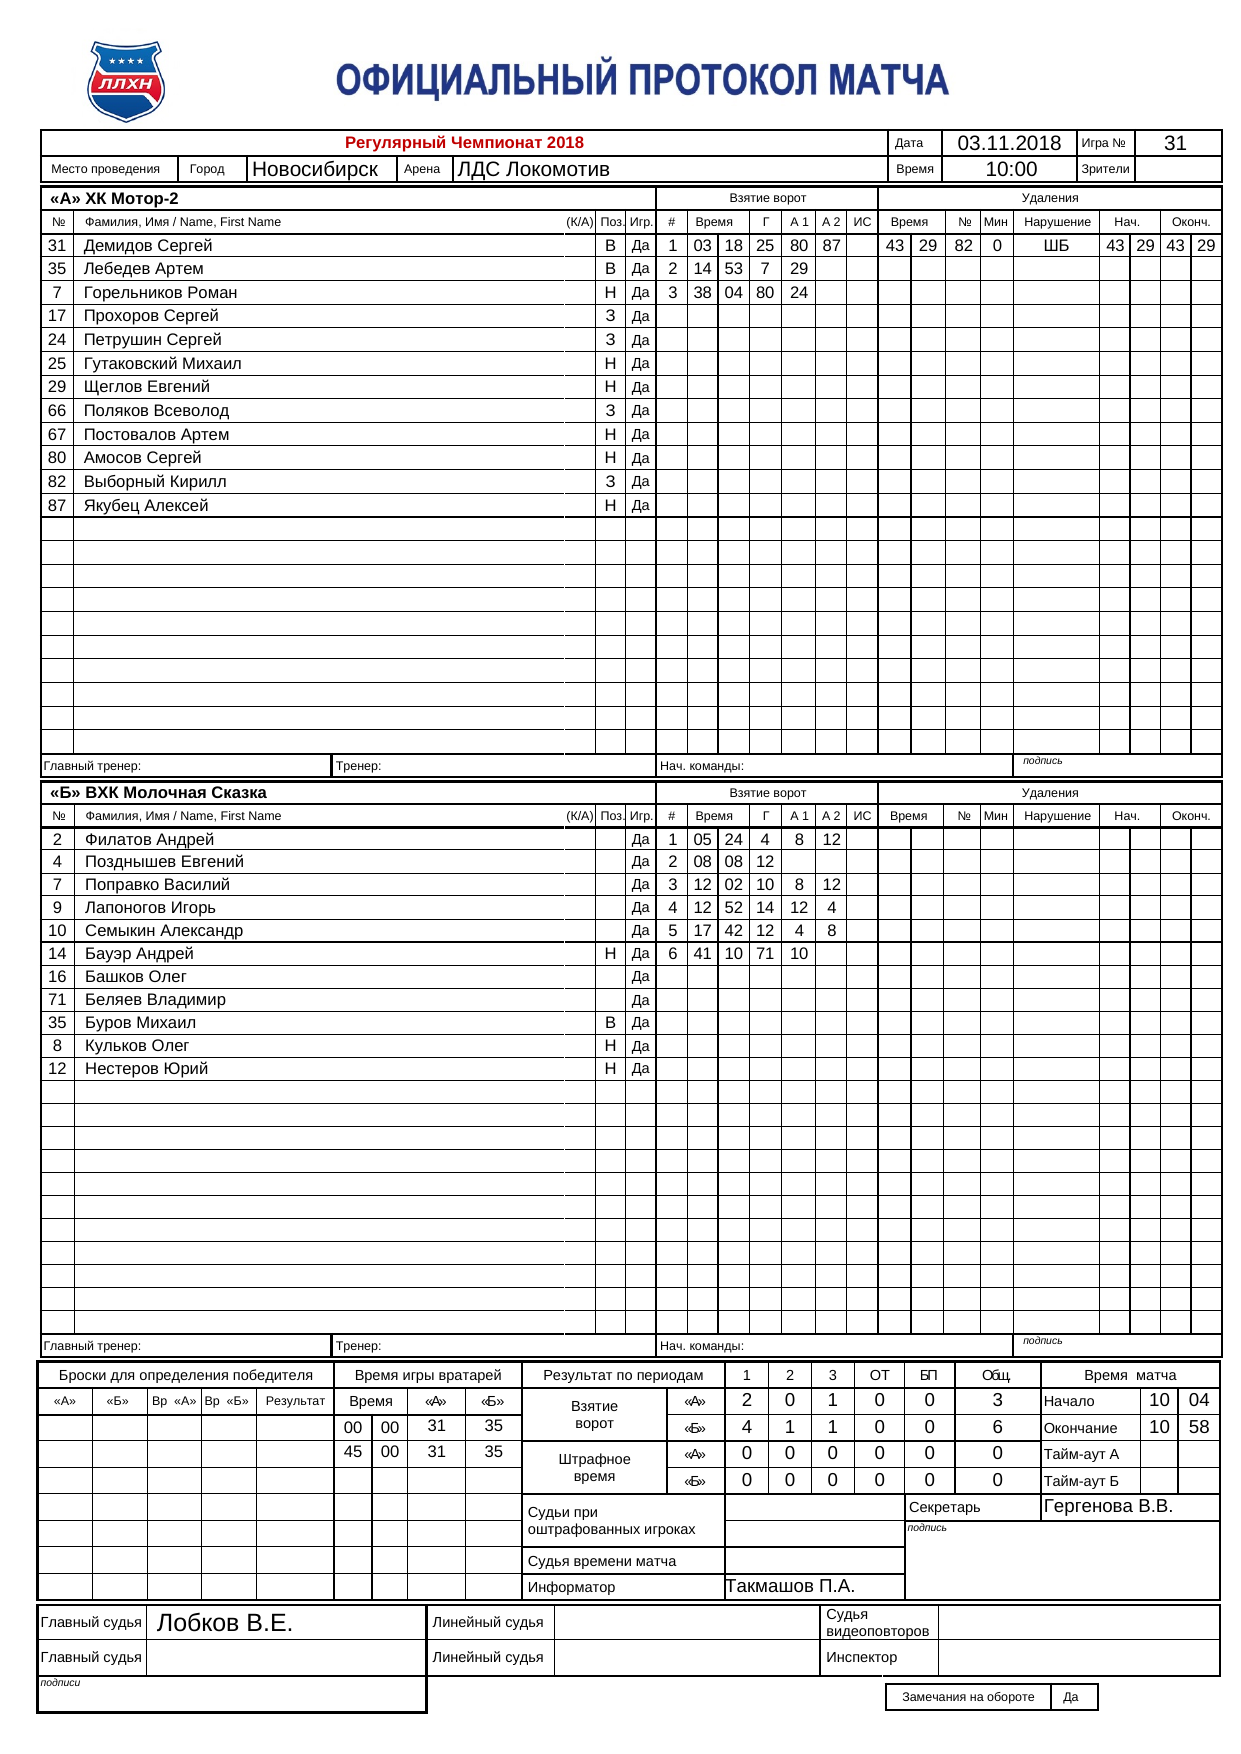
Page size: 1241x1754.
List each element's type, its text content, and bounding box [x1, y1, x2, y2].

table_cell Да [626, 399, 655, 422]
table_cell [946, 636, 980, 658]
table_cell [782, 399, 815, 422]
table_cell [1131, 920, 1160, 941]
table_cell 31 [408, 1441, 465, 1467]
table_cell Судьи при оштрафованных игроках [523, 1495, 724, 1546]
table_cell 43 [1100, 235, 1129, 256]
table_cell [688, 1150, 717, 1172]
table_cell [42, 707, 73, 729]
table_cell [879, 352, 910, 374]
table_cell [1131, 943, 1160, 964]
table_cell [750, 423, 781, 445]
table_cell [1192, 636, 1221, 658]
table_cell [1100, 1173, 1129, 1195]
table_cell [1192, 399, 1221, 422]
table_cell [847, 565, 877, 587]
table_cell Штрафное время [523, 1442, 666, 1493]
table_cell [944, 874, 980, 895]
table_cell [42, 1311, 74, 1333]
table_cell 43 [1161, 235, 1190, 256]
table_cell [1161, 565, 1190, 587]
table_cell [981, 1012, 1013, 1033]
table_cell [148, 1416, 201, 1440]
table_cell [946, 446, 980, 469]
table_cell [750, 636, 781, 658]
table_cell [1161, 612, 1190, 634]
table_cell [596, 1288, 625, 1310]
table_cell [1100, 376, 1129, 398]
table_cell [912, 730, 945, 753]
table_cell (К/А) [565, 805, 595, 826]
table_cell [596, 1081, 625, 1103]
table_cell [1161, 920, 1190, 941]
table_cell 14 [688, 257, 717, 280]
table_cell 4 [726, 1415, 768, 1440]
table_cell [596, 659, 625, 682]
table_cell [1100, 683, 1129, 706]
table_cell 35 [42, 1012, 74, 1033]
table_cell [1161, 730, 1190, 753]
table_cell [1131, 1150, 1160, 1172]
table_cell В [596, 235, 625, 256]
table_cell [1161, 1311, 1190, 1333]
table_cell [596, 730, 625, 753]
table_cell [596, 518, 625, 540]
table_cell Время [879, 805, 943, 826]
table_cell [944, 1150, 980, 1172]
table_cell подпись [1014, 1335, 1221, 1356]
table_cell [1100, 352, 1129, 374]
table_cell [719, 966, 749, 987]
table_cell [1131, 281, 1160, 303]
table_cell 02 [719, 874, 749, 895]
table_cell [816, 1150, 846, 1172]
table_cell 03 [688, 235, 717, 256]
table_cell [981, 659, 1013, 682]
table_cell 12 [750, 920, 781, 941]
table_cell [1131, 328, 1160, 351]
table_cell [946, 683, 980, 706]
table_cell 71 [42, 989, 74, 1011]
table_cell [1131, 850, 1160, 872]
table_cell [1161, 659, 1190, 682]
table_cell Н [596, 376, 625, 398]
table_cell Нач. команды: [657, 755, 1012, 776]
table_cell [847, 1058, 877, 1079]
table_cell 0 [905, 1415, 954, 1440]
table_cell № [946, 211, 980, 233]
table_cell [657, 659, 687, 682]
table_cell [816, 1219, 846, 1241]
table_cell [626, 541, 655, 564]
table_cell [879, 1035, 910, 1057]
table_cell [719, 1081, 749, 1103]
table_cell [1192, 1196, 1221, 1218]
table_cell [981, 494, 1013, 516]
table_cell [816, 1242, 846, 1264]
table_cell 12 [688, 896, 717, 918]
table_cell [816, 541, 846, 564]
table_cell [1192, 1012, 1221, 1033]
table_cell [688, 1219, 717, 1241]
table_cell [719, 1127, 749, 1149]
table_cell [1131, 541, 1160, 564]
table_cell [946, 305, 980, 327]
table_cell [688, 1173, 717, 1195]
table_cell [1014, 281, 1099, 303]
table_cell 0 [769, 1389, 811, 1413]
table_cell [1100, 707, 1129, 729]
table_cell [719, 470, 749, 493]
table_cell [847, 920, 877, 941]
table_cell [912, 446, 945, 469]
table_cell [816, 1265, 846, 1287]
table_cell [847, 305, 877, 327]
table_cell [944, 829, 980, 849]
table_cell [782, 1265, 815, 1287]
table_cell [1131, 1058, 1160, 1079]
table_cell 87 [816, 235, 846, 256]
table_cell 14 [42, 943, 74, 964]
table_cell [42, 588, 73, 611]
table_cell Окончание [1042, 1415, 1140, 1440]
table_cell [75, 1219, 564, 1241]
table_cell Горельников Роман [74, 281, 564, 303]
table_header 2 [769, 1363, 811, 1387]
table_cell [782, 612, 815, 634]
table_cell [1131, 1265, 1160, 1287]
table_cell [1014, 659, 1099, 682]
table_cell [1192, 281, 1221, 303]
table_cell [1131, 730, 1160, 753]
table_cell [816, 328, 846, 351]
table_cell [879, 1196, 910, 1218]
table_cell Время [889, 157, 941, 181]
table_cell [1100, 874, 1129, 895]
table_header 1 [726, 1363, 768, 1387]
table_cell [1014, 730, 1099, 753]
table_cell [565, 541, 595, 564]
table_cell [750, 1288, 781, 1310]
table_header Время матча [1042, 1363, 1219, 1387]
table_cell [912, 1104, 943, 1126]
table_cell [1161, 636, 1190, 658]
table_cell ИС [847, 211, 877, 233]
table_cell [981, 423, 1013, 445]
table_cell [596, 874, 625, 895]
table_cell [847, 1311, 877, 1333]
table_cell 0 [905, 1442, 954, 1467]
table_header Регулярный Чемпионат 2018 [42, 131, 887, 155]
table_cell 8 [782, 829, 815, 849]
table_cell [816, 1012, 846, 1033]
table_cell [42, 659, 73, 682]
table_cell [816, 257, 846, 280]
table_cell [626, 1265, 655, 1287]
table_cell «Б» [668, 1468, 724, 1493]
table_cell [408, 1547, 465, 1573]
table_cell [1100, 1058, 1129, 1079]
table_cell Гергенова В.В. [1042, 1495, 1219, 1520]
table_cell [816, 1058, 846, 1079]
table_cell [1100, 541, 1129, 564]
table_cell [74, 730, 564, 753]
table_cell Результат [257, 1389, 333, 1413]
table_cell [981, 328, 1013, 351]
table_cell Гутаковский Михаил [74, 352, 564, 374]
table_cell [981, 518, 1013, 540]
table_cell [1131, 659, 1160, 682]
table_cell [719, 1219, 749, 1241]
table_cell # [657, 211, 687, 233]
table_cell [555, 1606, 819, 1639]
table_cell [847, 1012, 877, 1033]
table_cell [879, 896, 910, 918]
table_cell Да [626, 896, 655, 918]
table_cell [75, 1196, 564, 1218]
table_cell [1161, 494, 1190, 516]
table_cell [688, 399, 717, 422]
table_cell [782, 707, 815, 729]
table_cell [1100, 920, 1129, 941]
table_cell [847, 376, 877, 398]
table_cell [75, 1242, 564, 1264]
table_cell [981, 281, 1013, 303]
table_cell 58 [1179, 1415, 1219, 1440]
table_cell [202, 1416, 256, 1440]
table_cell [912, 305, 945, 327]
table_cell [719, 518, 749, 540]
table_cell [1161, 874, 1190, 895]
table_cell [626, 1219, 655, 1241]
table_cell [1100, 896, 1129, 918]
table_cell [879, 423, 910, 445]
table_cell Мин [981, 805, 1013, 826]
table_cell [626, 518, 655, 540]
table_cell [719, 612, 749, 634]
table_cell [1014, 1104, 1099, 1126]
table_cell [719, 730, 749, 753]
table_cell [688, 683, 717, 706]
table_cell [879, 1265, 910, 1287]
table_cell Начало [1042, 1389, 1140, 1413]
table_cell [626, 1104, 655, 1126]
table_cell [879, 305, 910, 327]
table_cell З [596, 328, 625, 351]
table_cell [981, 541, 1013, 564]
table_cell [912, 1058, 943, 1079]
table_cell [879, 1311, 910, 1333]
table_cell [1131, 588, 1160, 611]
table_cell [466, 1494, 521, 1520]
table_cell [1131, 565, 1160, 587]
table_cell [981, 352, 1013, 374]
table_cell 7 [750, 257, 781, 280]
table_cell 53 [719, 257, 749, 280]
table_cell [1100, 1081, 1129, 1103]
table_cell [1100, 588, 1129, 611]
table_cell [688, 707, 717, 729]
table_cell [719, 707, 749, 729]
table_cell [981, 1058, 1013, 1079]
table_cell [1131, 376, 1160, 398]
table_cell [257, 1547, 333, 1573]
table_cell [596, 1219, 625, 1241]
table_cell Игр. [626, 805, 655, 826]
table_cell [816, 281, 846, 303]
table_cell [39, 1441, 92, 1467]
table_cell 25 [750, 235, 781, 256]
table_cell 3 [657, 874, 687, 895]
table_cell [1192, 896, 1221, 918]
table_cell [847, 612, 877, 634]
table_cell [981, 1035, 1013, 1057]
table_cell 0 [812, 1468, 854, 1493]
table_cell [981, 588, 1013, 611]
table_cell [879, 920, 910, 941]
table_cell [1161, 1012, 1190, 1033]
table_cell [202, 1441, 256, 1467]
table_cell [1192, 683, 1221, 706]
table_cell [719, 636, 749, 658]
table_cell «Б» [93, 1389, 147, 1413]
table_cell [944, 1196, 980, 1218]
table_cell [408, 1468, 465, 1493]
table_cell [879, 399, 910, 422]
table_cell Н [596, 446, 625, 469]
table_cell 67 [42, 423, 73, 445]
table_cell [657, 541, 687, 564]
table_cell [1161, 328, 1190, 351]
table_header Замечания на обороте [887, 1685, 1050, 1709]
table_cell [912, 1196, 943, 1218]
table_cell [782, 1104, 815, 1126]
table_cell [1161, 829, 1190, 849]
table_cell [1161, 518, 1190, 540]
table_cell [1161, 989, 1190, 1011]
table_cell [202, 1547, 256, 1573]
table_cell [565, 1219, 595, 1241]
table_cell [1014, 1196, 1099, 1218]
table_cell [565, 874, 595, 895]
table_cell [879, 1081, 910, 1103]
table_cell [74, 659, 564, 682]
table_cell 0 [769, 1442, 811, 1467]
table_cell [912, 1127, 943, 1149]
table_cell [816, 1173, 846, 1195]
table_cell [944, 989, 980, 1011]
table_cell [726, 1548, 904, 1573]
table_cell В [596, 1012, 625, 1033]
table_cell [1014, 966, 1099, 987]
table_cell [428, 1677, 882, 1711]
table_cell [565, 565, 595, 587]
table_cell # [657, 805, 687, 826]
table_cell [912, 565, 945, 587]
table_cell [719, 683, 749, 706]
table_cell [1014, 470, 1099, 493]
table_cell [1179, 1468, 1219, 1493]
table_cell [912, 1035, 943, 1057]
table_cell [565, 1058, 595, 1079]
table_cell 10 [750, 874, 781, 895]
table_cell 12 [816, 874, 846, 895]
table_cell [816, 518, 846, 540]
table_cell [912, 470, 945, 493]
table_cell [626, 1196, 655, 1218]
table_cell [565, 376, 595, 398]
table_cell [1192, 565, 1221, 587]
table_cell [39, 1494, 92, 1520]
table_cell [750, 1058, 781, 1079]
table_cell Выборный Кирилл [74, 470, 564, 493]
table_cell Время [879, 211, 945, 233]
table_cell [1141, 1468, 1177, 1493]
table_cell [879, 943, 910, 964]
table_cell 10 [42, 920, 74, 941]
table_cell Да [626, 966, 655, 987]
table_cell [596, 989, 625, 1011]
table_cell [847, 1265, 877, 1287]
table_cell 80 [782, 235, 815, 256]
table_cell [944, 1012, 980, 1033]
table_cell [657, 518, 687, 540]
table_cell [981, 305, 1013, 327]
table_cell [565, 328, 595, 351]
table_cell [565, 1012, 595, 1033]
table_cell [912, 966, 943, 987]
table_cell [1100, 1288, 1129, 1310]
table_cell [93, 1468, 147, 1493]
table_cell [782, 659, 815, 682]
table_cell [626, 1242, 655, 1264]
table_cell [657, 352, 687, 374]
table_cell [726, 1495, 904, 1520]
table_cell [688, 1311, 717, 1333]
table_cell [1014, 376, 1099, 398]
table_cell [981, 612, 1013, 634]
table_cell [565, 518, 595, 540]
table_cell [847, 446, 877, 469]
table_cell [657, 1104, 687, 1126]
table_cell З [596, 305, 625, 327]
table_cell Да [626, 874, 655, 895]
table_cell [981, 966, 1013, 987]
table_cell [42, 518, 73, 540]
table_cell [1014, 1219, 1099, 1241]
table_cell 12 [42, 1058, 74, 1079]
table_cell [981, 683, 1013, 706]
table_cell [981, 707, 1013, 729]
table_cell [1131, 423, 1160, 445]
table_cell Судья видеоповторов [821, 1606, 938, 1639]
table_cell [93, 1547, 147, 1573]
table_cell [944, 850, 980, 872]
table_cell [565, 281, 595, 303]
table_cell [750, 1219, 781, 1241]
table_cell 12 [750, 850, 781, 872]
table_cell [750, 683, 781, 706]
table_cell [719, 1058, 749, 1079]
table_cell [74, 636, 564, 658]
table_cell [1161, 1127, 1190, 1149]
table_cell [42, 1288, 74, 1310]
table_cell Н [596, 352, 625, 374]
table_header «Б» ВХК Молочная Сказка [42, 783, 655, 803]
table_cell [944, 1242, 980, 1264]
table_cell [944, 1081, 980, 1103]
table_cell [1014, 1081, 1099, 1103]
table_cell [750, 1012, 781, 1033]
table_cell [847, 896, 877, 918]
table_cell [1192, 588, 1221, 611]
table_cell 0 [855, 1415, 904, 1440]
table_cell 0 [981, 235, 1013, 256]
table_cell [1100, 1127, 1129, 1149]
table_cell [657, 446, 687, 469]
table_cell [719, 659, 749, 682]
table_cell [946, 588, 980, 611]
table_cell [981, 829, 1013, 849]
table_cell [688, 989, 717, 1011]
table_cell [1161, 470, 1190, 493]
table_cell [1014, 588, 1099, 611]
table_cell 24 [719, 829, 749, 849]
table_cell [912, 1173, 943, 1195]
table_cell [626, 1311, 655, 1333]
table_cell [565, 1265, 595, 1287]
table_cell [939, 1640, 1219, 1675]
table_cell 6 [657, 943, 687, 964]
table_cell [847, 1150, 877, 1172]
table_cell [565, 896, 595, 918]
table_cell [816, 1288, 846, 1310]
table_cell [1100, 281, 1129, 303]
table_cell 00 [373, 1416, 407, 1440]
table_cell [1161, 1081, 1190, 1103]
table_cell ИС [847, 805, 877, 826]
table_cell Секретарь [906, 1495, 1040, 1520]
table_header Взятие ворот [657, 188, 877, 209]
table_cell [1014, 636, 1099, 658]
table_cell [596, 541, 625, 564]
table_cell [565, 1311, 595, 1333]
table_cell [688, 1127, 717, 1149]
table_cell [719, 1012, 749, 1033]
table_cell (К/А) [565, 211, 595, 233]
table_cell Такмашов П.А. [726, 1575, 904, 1599]
table_cell Семыкин Александр [75, 920, 564, 941]
table_cell [565, 588, 595, 611]
table_cell [1192, 1173, 1221, 1195]
table_cell [912, 896, 943, 918]
table_cell [1131, 989, 1160, 1011]
table_cell [719, 1196, 749, 1218]
table_cell [912, 352, 945, 374]
table_cell [847, 1035, 877, 1057]
table_cell [596, 565, 625, 587]
table_cell [847, 1104, 877, 1126]
table_cell [816, 305, 846, 327]
table_cell [1131, 829, 1160, 849]
table_cell [1192, 494, 1221, 516]
table_cell Нестеров Юрий [75, 1058, 564, 1079]
table_cell [816, 1081, 846, 1103]
table_cell [879, 541, 910, 564]
table_cell [847, 518, 877, 540]
table_cell [847, 235, 877, 256]
table_cell Н [596, 281, 625, 303]
table_cell [944, 1058, 980, 1079]
table_cell [912, 659, 945, 682]
table_cell [847, 874, 877, 895]
table_cell Место проведения [42, 157, 177, 181]
table_cell [408, 1521, 465, 1546]
table_cell З [596, 470, 625, 493]
table_cell [719, 352, 749, 374]
table_cell Да [626, 376, 655, 398]
table_cell [1014, 328, 1099, 351]
table_cell [944, 943, 980, 964]
table_cell Время [335, 1389, 407, 1413]
table_cell [74, 683, 564, 706]
table_cell Прохоров Сергей [74, 305, 564, 327]
table_cell [912, 683, 945, 706]
table_cell Город [179, 157, 246, 181]
table_cell 10 [1141, 1389, 1177, 1413]
table_cell [1131, 1288, 1160, 1310]
table_cell 2 [657, 257, 687, 280]
table_cell [879, 966, 910, 987]
table_cell [719, 376, 749, 398]
table_cell [202, 1494, 256, 1520]
table_cell Нарушение [1014, 805, 1099, 826]
table_cell [565, 850, 595, 872]
table_cell [1014, 1242, 1099, 1264]
table_cell [565, 470, 595, 493]
table_cell [565, 730, 595, 753]
table_cell 87 [42, 494, 73, 516]
table_cell [1192, 1127, 1221, 1149]
table_cell [335, 1494, 371, 1520]
table_cell [1161, 281, 1190, 303]
table_cell 12 [816, 829, 846, 849]
table_cell [565, 1081, 595, 1103]
table_cell 8 [816, 920, 846, 941]
table_header 31 [1136, 131, 1221, 155]
table_cell [688, 1104, 717, 1126]
table_cell [1131, 1242, 1160, 1264]
table_cell [847, 636, 877, 658]
table_cell [626, 636, 655, 658]
table_cell [782, 966, 815, 987]
table_cell [1161, 423, 1190, 445]
table_cell [466, 1574, 521, 1599]
table_cell [688, 659, 717, 682]
table_cell [944, 1219, 980, 1241]
table_cell [1131, 966, 1160, 987]
table_cell [335, 1468, 371, 1493]
table_cell 38 [688, 281, 717, 303]
table_cell 4 [750, 829, 781, 849]
table_cell [74, 541, 564, 564]
table_cell [1014, 1058, 1099, 1079]
table_cell [1192, 423, 1221, 445]
table_cell [39, 1547, 92, 1573]
table_cell [39, 1574, 92, 1599]
table_cell [1161, 1104, 1190, 1126]
table_cell [626, 659, 655, 682]
table_cell Постовалов Артем [74, 423, 564, 445]
table_cell 0 [855, 1468, 904, 1493]
table_cell [148, 1547, 201, 1573]
table_cell [1014, 1150, 1099, 1172]
table_cell № [944, 805, 980, 826]
table_cell Тренер: [333, 755, 655, 776]
table_cell [1192, 829, 1221, 849]
table_cell [816, 730, 846, 753]
table_cell [750, 1242, 781, 1264]
table_cell Да [626, 305, 655, 327]
table_cell [1014, 920, 1099, 941]
table_cell Якубец Алексей [74, 494, 564, 516]
table_cell 6 [956, 1415, 1040, 1440]
table_cell [1100, 989, 1129, 1011]
table_cell [75, 1311, 564, 1333]
table_cell [816, 707, 846, 729]
table_cell 14 [750, 896, 781, 918]
table_cell [93, 1441, 147, 1467]
table_cell [1100, 565, 1129, 587]
table_cell [847, 683, 877, 706]
table_cell [565, 1173, 595, 1195]
picture [5, 28, 1179, 129]
table_cell 12 [782, 896, 815, 918]
table_cell [688, 636, 717, 658]
table_cell [1179, 1441, 1219, 1467]
table_cell [879, 1219, 910, 1241]
table_cell Нарушение [1014, 211, 1099, 233]
table_cell Да [626, 470, 655, 493]
table_cell [750, 730, 781, 753]
table_cell «А» [408, 1389, 465, 1413]
table_cell [750, 1265, 781, 1287]
table_cell [688, 494, 717, 516]
table_cell [1192, 1035, 1221, 1057]
table_cell [847, 943, 877, 964]
table_cell А 2 [816, 211, 846, 233]
table_cell [944, 1265, 980, 1287]
table_cell [74, 707, 564, 729]
table_cell [946, 423, 980, 445]
table_cell [912, 612, 945, 634]
table_cell Щеглов Евгений [74, 376, 564, 398]
table_cell [944, 1173, 980, 1195]
table_cell [596, 1173, 625, 1195]
table_cell [879, 1242, 910, 1264]
table_cell [1161, 943, 1190, 964]
table_cell [719, 588, 749, 611]
table_cell [1014, 1288, 1099, 1310]
table_cell [879, 989, 910, 1011]
table_cell 0 [812, 1442, 854, 1467]
table_cell [688, 423, 717, 445]
table_cell [1131, 1035, 1160, 1057]
table_cell [1192, 1311, 1221, 1333]
table_cell [847, 1219, 877, 1241]
table_cell [879, 281, 910, 303]
table_cell [847, 1173, 877, 1195]
table_cell [847, 966, 877, 987]
table_cell [750, 659, 781, 682]
table_cell [565, 659, 595, 682]
table_cell 04 [719, 281, 749, 303]
table_cell [1161, 1265, 1190, 1287]
table_cell 00 [373, 1441, 407, 1467]
table_cell [688, 730, 717, 753]
table_cell [981, 1311, 1013, 1333]
table_cell [74, 565, 564, 587]
table_cell [596, 707, 625, 729]
table_cell [1100, 659, 1129, 682]
table_cell [657, 730, 687, 753]
table_cell [373, 1468, 407, 1493]
table_cell [42, 683, 73, 706]
table_cell [626, 730, 655, 753]
table_cell [1100, 470, 1129, 493]
table_cell [1192, 518, 1221, 540]
table_cell [596, 1150, 625, 1172]
table_cell [782, 1311, 815, 1333]
table_cell [1100, 1219, 1129, 1241]
table_cell [981, 874, 1013, 895]
table_cell [75, 1150, 564, 1172]
table_cell 8 [42, 1035, 74, 1057]
table_cell [1131, 446, 1160, 469]
table_cell [981, 1219, 1013, 1241]
table_cell [750, 1150, 781, 1172]
table_cell Н [596, 1058, 625, 1079]
table_cell [1131, 874, 1160, 895]
table_cell Буров Михаил [75, 1012, 564, 1033]
table_cell [912, 1219, 943, 1241]
table_cell [719, 541, 749, 564]
table_cell [565, 1104, 595, 1126]
table_cell [726, 1521, 904, 1546]
table_cell [555, 1640, 819, 1675]
table_cell [657, 494, 687, 516]
table_cell [750, 446, 781, 469]
table_cell [719, 423, 749, 445]
table_cell [1161, 1288, 1190, 1310]
table_cell 0 [726, 1468, 768, 1493]
table_header Время игры вратарей [335, 1363, 521, 1387]
table_cell [42, 1219, 74, 1241]
table_cell [782, 305, 815, 327]
table_cell [657, 1288, 687, 1310]
table_cell Главный судья [39, 1606, 146, 1639]
table_cell [1192, 541, 1221, 564]
table_cell [750, 352, 781, 374]
table_cell [879, 1173, 910, 1195]
table_cell [688, 518, 717, 540]
table_header Броски для определения победителя [39, 1363, 333, 1387]
table_cell [565, 423, 595, 445]
table_cell 16 [42, 966, 74, 987]
table_cell [202, 1468, 256, 1493]
table_cell Лебедев Артем [74, 257, 564, 280]
table_header Результат по периодам [523, 1363, 724, 1387]
table_cell [782, 541, 815, 564]
table_cell № [42, 211, 73, 233]
table_cell [782, 494, 815, 516]
table_cell Г [750, 805, 781, 826]
table_cell 0 [905, 1389, 954, 1413]
table_cell [75, 1127, 564, 1149]
table_cell Да [626, 446, 655, 469]
table_cell [565, 1035, 595, 1057]
table_cell 29 [42, 376, 73, 398]
table_cell [1014, 257, 1099, 280]
table_header Игра № [1078, 131, 1134, 155]
table_cell [1131, 494, 1160, 516]
table_cell [408, 1494, 465, 1520]
table_cell [816, 612, 846, 634]
table_cell [373, 1574, 407, 1599]
table_cell [1192, 1104, 1221, 1126]
table_cell [847, 659, 877, 682]
table_cell [782, 446, 815, 469]
table_cell Беляев Владимир [75, 989, 564, 1011]
table_cell 25 [42, 352, 73, 374]
table_cell [981, 920, 1013, 941]
table_cell [202, 1574, 256, 1599]
table_cell 08 [719, 850, 749, 872]
table_cell [946, 352, 980, 374]
table_cell [1161, 446, 1190, 469]
table_cell [626, 1081, 655, 1103]
table_cell [719, 1104, 749, 1126]
table_cell Да [626, 1035, 655, 1057]
table_cell Нач. [1100, 805, 1160, 826]
table_header «А» ХК Мотор-2 [42, 188, 655, 209]
table_cell Н [596, 943, 625, 964]
table_cell 1 [657, 829, 687, 849]
table_cell [565, 494, 595, 516]
table_cell [1131, 352, 1160, 374]
table_cell 18 [719, 235, 749, 256]
table_cell [981, 257, 1013, 280]
table_cell [688, 305, 717, 327]
table_cell [1161, 1150, 1190, 1172]
table_cell 0 [905, 1468, 954, 1493]
table_cell Тренер: [333, 1335, 655, 1356]
table_cell [782, 352, 815, 374]
table_cell [981, 850, 1013, 872]
table_cell [688, 966, 717, 987]
table_cell [981, 399, 1013, 422]
table_cell Да [626, 423, 655, 445]
table_cell 2 [657, 850, 687, 872]
table_cell [148, 1521, 201, 1546]
table_cell [1161, 707, 1190, 729]
table_cell [257, 1521, 333, 1546]
table_cell [596, 1104, 625, 1126]
table_cell Да [626, 850, 655, 872]
table_cell [596, 1311, 625, 1333]
table_cell [1100, 446, 1129, 469]
table_cell [688, 376, 717, 398]
table_cell 29 [782, 257, 815, 280]
table_cell [148, 1441, 201, 1467]
table_cell А 1 [782, 211, 815, 233]
table_header 3 [812, 1363, 854, 1387]
table_cell 29 [1192, 235, 1221, 256]
table_cell [782, 730, 815, 753]
table_cell [946, 470, 980, 493]
table_cell [912, 920, 943, 941]
table_cell 4 [657, 896, 687, 918]
table_cell [1161, 1035, 1190, 1057]
table_cell 1 [812, 1415, 854, 1440]
table_cell [1161, 850, 1190, 872]
table_cell Поправко Василий [75, 874, 564, 895]
table_cell [939, 1606, 1219, 1639]
table_cell [657, 966, 687, 987]
table_cell [1100, 850, 1129, 872]
table_cell [1192, 1150, 1221, 1172]
table_cell [596, 1265, 625, 1287]
table_cell [657, 470, 687, 493]
table_cell [816, 446, 846, 469]
table_cell [816, 989, 846, 1011]
table_cell 9 [42, 896, 74, 918]
table_cell [782, 588, 815, 611]
table_cell [879, 470, 910, 493]
table_cell [912, 399, 945, 422]
table_cell [657, 1081, 687, 1103]
table_cell [688, 541, 717, 564]
table_cell Нач. команды: [657, 1335, 1012, 1356]
table_cell 4 [42, 850, 74, 872]
table_cell [1192, 943, 1221, 964]
table_cell [1100, 1311, 1129, 1333]
table_cell [565, 446, 595, 469]
table_cell Да [626, 829, 655, 849]
table_header Общ. [956, 1363, 1040, 1387]
table_cell [1100, 257, 1129, 280]
table_cell [912, 423, 945, 445]
table_cell 8 [782, 874, 815, 895]
table_cell [912, 1012, 943, 1033]
table_cell [912, 588, 945, 611]
table_cell 45 [335, 1441, 371, 1467]
table_cell [750, 588, 781, 611]
table_cell [1131, 636, 1160, 658]
table_cell [1161, 1058, 1190, 1079]
table_cell Позднышев Евгений [75, 850, 564, 872]
table_cell Поз. [596, 211, 625, 233]
table_cell [1192, 305, 1221, 327]
table_cell Игр. [626, 211, 655, 233]
table_cell В [596, 257, 625, 280]
table_cell «А» [39, 1389, 92, 1413]
table_cell Судья времени матча [523, 1548, 724, 1573]
table_cell [657, 588, 687, 611]
table_cell 0 [726, 1442, 768, 1467]
table_cell [42, 612, 73, 634]
table_cell [879, 659, 910, 682]
table_cell [1100, 1035, 1129, 1057]
table_cell [1192, 1242, 1221, 1264]
table_cell [466, 1521, 521, 1546]
table_cell [74, 612, 564, 634]
table_cell 08 [688, 850, 717, 872]
table_cell [596, 829, 625, 849]
table_cell [782, 1081, 815, 1103]
table_cell Да [626, 235, 655, 256]
table_cell [657, 1150, 687, 1172]
table_cell [944, 966, 980, 987]
table_cell [75, 1265, 564, 1287]
table_cell подпись [1014, 755, 1221, 776]
table_cell [847, 829, 877, 849]
table_cell 35 [42, 257, 73, 280]
table_cell [879, 850, 910, 872]
table_cell [657, 565, 687, 587]
table_cell [981, 470, 1013, 493]
table_cell [626, 612, 655, 634]
table_cell [981, 1196, 1013, 1218]
table_cell [93, 1494, 147, 1520]
table_cell [944, 920, 980, 941]
table_cell [944, 896, 980, 918]
table_cell [879, 376, 910, 398]
table_cell [688, 328, 717, 351]
table_cell [879, 1104, 910, 1126]
table_cell [1161, 399, 1190, 422]
table_cell [782, 1127, 815, 1149]
table_cell [257, 1468, 333, 1493]
table_cell [946, 328, 980, 351]
table_cell [816, 376, 846, 398]
table_cell [782, 1196, 815, 1218]
table_cell [1192, 1288, 1221, 1310]
table_cell [688, 1058, 717, 1079]
table_cell Фамилия, Имя / Name, First Name [75, 805, 565, 826]
table_cell [847, 257, 877, 280]
table_cell [565, 399, 595, 422]
table_cell Башков Олег [75, 966, 564, 987]
table_cell [1014, 541, 1099, 564]
table_cell [946, 257, 980, 280]
table_cell [782, 636, 815, 658]
table_cell Филатов Андрей [75, 829, 564, 849]
table_cell [981, 565, 1013, 587]
table_cell Арена [398, 157, 452, 181]
table_cell Главный судья [39, 1640, 146, 1675]
table_cell [657, 399, 687, 422]
table_cell [879, 446, 910, 469]
table_cell [657, 1127, 687, 1149]
table_cell 80 [42, 446, 73, 469]
table_cell [750, 399, 781, 422]
table_cell [466, 1468, 521, 1493]
table_cell [688, 352, 717, 374]
table_cell Да [626, 328, 655, 351]
table_cell [1100, 305, 1129, 327]
table_cell З [596, 399, 625, 422]
table_cell [1161, 1219, 1190, 1241]
table_header 03.11.2018 [943, 131, 1076, 155]
table_cell [879, 328, 910, 351]
table_cell [946, 659, 980, 682]
table_cell [1100, 1012, 1129, 1033]
table_cell Лобков В.Е. [147, 1606, 425, 1639]
table_cell [981, 1127, 1013, 1149]
table_cell 31 [42, 235, 73, 256]
table_cell 1 [769, 1415, 811, 1440]
table_cell [657, 612, 687, 634]
table_cell [565, 683, 595, 706]
table_cell [981, 730, 1013, 753]
table_cell [1192, 1058, 1221, 1079]
table_cell [912, 1311, 943, 1333]
table_cell [946, 518, 980, 540]
table_cell [719, 1265, 749, 1287]
table_cell 0 [855, 1442, 904, 1467]
table_cell [750, 1035, 781, 1057]
table_cell 24 [782, 281, 815, 303]
table_cell [719, 328, 749, 351]
table_cell [782, 565, 815, 587]
table_cell [657, 1219, 687, 1241]
table_cell 10 [1141, 1415, 1177, 1440]
table_cell [750, 1104, 781, 1126]
table_cell [1131, 1012, 1160, 1033]
table_cell [626, 1173, 655, 1195]
table_cell [719, 1311, 749, 1333]
table_cell [1014, 850, 1099, 872]
table_cell Тайм-аут А [1042, 1441, 1140, 1467]
table_cell [565, 1196, 595, 1218]
table_cell [816, 683, 846, 706]
table_cell [688, 446, 717, 469]
table_cell Новосибирск [248, 157, 396, 181]
table_cell [816, 659, 846, 682]
table_cell [688, 1035, 717, 1057]
table_cell [688, 588, 717, 611]
table_cell [688, 470, 717, 493]
table_header Удаления [879, 188, 1221, 209]
table_cell подписи [39, 1677, 425, 1711]
table_cell [782, 1288, 815, 1310]
table_cell [1192, 612, 1221, 634]
table_cell [1192, 257, 1221, 280]
table_cell [782, 1012, 815, 1033]
table_cell [688, 1081, 717, 1103]
table_cell [42, 1127, 74, 1149]
table_cell Да [626, 494, 655, 516]
table_cell [688, 565, 717, 587]
table_cell [879, 257, 910, 280]
table_cell [565, 1127, 595, 1149]
table_cell [1131, 399, 1160, 422]
table_cell [565, 920, 595, 941]
table_cell [1131, 896, 1160, 918]
table_cell 2 [726, 1389, 768, 1413]
table_cell [1100, 636, 1129, 658]
table_cell Бауэр Андрей [75, 943, 564, 964]
table_cell 17 [42, 305, 73, 327]
table_cell [782, 683, 815, 706]
table_cell [879, 612, 910, 634]
table_cell [1100, 730, 1129, 753]
table_cell [1014, 943, 1099, 964]
table_cell Время [688, 211, 749, 233]
table_cell Инспектор [821, 1640, 938, 1675]
table_cell 41 [688, 943, 717, 964]
table_cell [1100, 1104, 1129, 1126]
table_cell [847, 730, 877, 753]
table_cell [657, 989, 687, 1011]
table_cell [1192, 730, 1221, 753]
table_cell [946, 707, 980, 729]
table_cell подпись [906, 1522, 1219, 1599]
table_cell [782, 328, 815, 351]
table_cell [1100, 829, 1129, 849]
table_cell [1161, 257, 1190, 280]
table_cell [912, 850, 943, 872]
table_cell [879, 1012, 910, 1033]
table_cell [565, 1242, 595, 1264]
table_cell [912, 1265, 943, 1287]
table_cell [816, 399, 846, 422]
table_cell Да [626, 1012, 655, 1033]
table_cell [981, 943, 1013, 964]
table_cell [596, 1242, 625, 1264]
table_cell [688, 1288, 717, 1310]
table_cell 71 [750, 943, 781, 964]
table_cell [782, 470, 815, 493]
table_cell [1014, 896, 1099, 918]
table_cell [879, 494, 910, 516]
table_cell [1131, 470, 1160, 493]
table_cell [981, 1265, 1013, 1287]
table_cell [719, 565, 749, 587]
table_cell [750, 565, 781, 587]
table_cell [657, 1242, 687, 1264]
table_header Дата [889, 131, 941, 155]
table_cell [1141, 1441, 1177, 1467]
table_cell [719, 989, 749, 1011]
table_cell [847, 399, 877, 422]
table_cell [981, 1150, 1013, 1172]
table_cell [750, 1196, 781, 1218]
table_cell [719, 1173, 749, 1195]
table_cell [565, 707, 595, 729]
table_cell [816, 588, 846, 611]
table_cell 5 [657, 920, 687, 941]
table_cell [912, 829, 943, 849]
table_cell [1131, 1196, 1160, 1218]
table_cell [596, 966, 625, 987]
table_cell [93, 1416, 147, 1440]
table_cell [816, 1127, 846, 1149]
table_cell [879, 730, 910, 753]
table_cell [981, 376, 1013, 398]
table_cell [1100, 423, 1129, 445]
table_cell [1131, 257, 1160, 280]
table_cell [1131, 305, 1160, 327]
table_cell 05 [688, 829, 717, 849]
table_cell [879, 565, 910, 587]
table_cell [912, 636, 945, 658]
table_cell [847, 470, 877, 493]
table_cell [847, 328, 877, 351]
table_cell [782, 989, 815, 1011]
table_cell [750, 612, 781, 634]
table_cell [719, 1242, 749, 1264]
table_cell [1014, 1012, 1099, 1033]
table_cell [981, 446, 1013, 469]
table_cell [1014, 1035, 1099, 1057]
table_cell Да [626, 352, 655, 374]
table_cell [879, 1127, 910, 1149]
table_cell [335, 1521, 371, 1546]
table_cell [847, 1288, 877, 1310]
table_cell [657, 707, 687, 729]
table_cell [1192, 1219, 1221, 1241]
table_cell [816, 470, 846, 493]
table_cell 80 [750, 281, 781, 303]
table_cell [1014, 683, 1099, 706]
table_cell [816, 352, 846, 374]
table_cell [1131, 1081, 1160, 1103]
table_cell 10 [719, 943, 749, 964]
table_cell [946, 399, 980, 422]
table_cell [373, 1521, 407, 1546]
table_cell [1014, 494, 1099, 516]
table_cell [1014, 1265, 1099, 1287]
table_cell [847, 541, 877, 564]
table_cell [750, 376, 781, 398]
table_cell Да [626, 257, 655, 280]
table_cell [1192, 376, 1221, 398]
table_cell [816, 943, 846, 964]
table_cell [75, 1081, 564, 1103]
table_cell [688, 1265, 717, 1287]
table_cell [1100, 328, 1129, 351]
table_cell [912, 1288, 943, 1310]
table_cell [782, 376, 815, 398]
table_cell ЛДС Локомотив [454, 157, 887, 181]
table_cell [816, 423, 846, 445]
table_cell [1100, 612, 1129, 634]
table_cell [782, 1173, 815, 1195]
table_cell [626, 1150, 655, 1172]
table_cell [1161, 966, 1190, 987]
table_cell [1131, 1173, 1160, 1195]
table_cell [373, 1547, 407, 1573]
table_cell 24 [42, 328, 73, 351]
table_cell [847, 707, 877, 729]
table_cell [1014, 1127, 1099, 1149]
table_cell Н [596, 494, 625, 516]
table_cell [719, 399, 749, 422]
table_cell [1014, 989, 1099, 1011]
table_cell [782, 1242, 815, 1264]
table_cell [1100, 518, 1129, 540]
table_cell А 2 [816, 805, 846, 826]
table_cell 82 [42, 470, 73, 493]
table_cell [657, 1173, 687, 1195]
table_cell [879, 1058, 910, 1079]
table_cell [1161, 896, 1190, 918]
table_cell [565, 829, 595, 849]
table_cell [596, 683, 625, 706]
table_cell Линейный судья [428, 1606, 554, 1639]
table_cell [946, 494, 980, 516]
table_cell [912, 707, 945, 729]
table_cell Да [626, 920, 655, 941]
table_cell [816, 636, 846, 658]
table_cell [750, 989, 781, 1011]
table_cell [626, 707, 655, 729]
table_cell Мин [981, 211, 1013, 233]
table_cell Линейный судья [428, 1640, 554, 1675]
table_cell [596, 850, 625, 872]
table_cell [565, 305, 595, 327]
table_cell [1192, 966, 1221, 987]
table_cell [912, 518, 945, 540]
table_cell [335, 1574, 371, 1599]
table_cell Вр «Б» [202, 1389, 256, 1413]
table_cell [816, 1196, 846, 1218]
table_cell [879, 829, 910, 849]
table_cell № [42, 805, 74, 826]
table_cell Тайм-аут Б [1042, 1468, 1140, 1493]
table_cell [946, 730, 980, 753]
table_cell Информатор [523, 1575, 724, 1599]
table_cell [816, 850, 846, 872]
table_cell Вр «А» [148, 1389, 201, 1413]
table_cell [565, 235, 595, 256]
table_cell 66 [42, 399, 73, 422]
table_cell [944, 1104, 980, 1126]
table_cell [1192, 920, 1221, 941]
table_cell [847, 850, 877, 872]
table_cell [847, 281, 877, 303]
table_cell [1131, 707, 1160, 729]
table_cell 29 [912, 235, 945, 256]
table_cell [1192, 989, 1221, 1011]
table_cell [1100, 1265, 1129, 1287]
table_cell [373, 1494, 407, 1520]
table_cell [750, 966, 781, 987]
table_cell [782, 1150, 815, 1172]
table_cell [1100, 399, 1129, 422]
table_cell [39, 1468, 92, 1493]
table_cell [912, 376, 945, 398]
table_cell [93, 1574, 147, 1599]
table_cell Да [626, 1058, 655, 1079]
table_cell [626, 588, 655, 611]
table_cell [1100, 943, 1129, 964]
table_cell [148, 1468, 201, 1493]
table_cell [1131, 518, 1160, 540]
table_cell [657, 423, 687, 445]
table_cell [1014, 612, 1099, 634]
table_cell [1100, 494, 1129, 516]
table_cell [75, 1104, 564, 1126]
table_cell [1131, 1311, 1160, 1333]
table_cell [912, 281, 945, 303]
table_cell 29 [1131, 235, 1160, 256]
table_cell [39, 1521, 92, 1546]
table_cell [657, 1035, 687, 1057]
table_cell Лапоногов Игорь [75, 896, 564, 918]
table_header Да [1052, 1685, 1097, 1709]
table_cell [750, 470, 781, 493]
table_cell [657, 683, 687, 706]
table_cell [657, 1265, 687, 1287]
table_cell [1136, 157, 1221, 181]
table_header Взятие ворот [657, 783, 877, 803]
table_cell [750, 541, 781, 564]
table_cell Г [750, 211, 781, 233]
table_cell [981, 1104, 1013, 1126]
table_cell [879, 1288, 910, 1310]
table_cell [981, 989, 1013, 1011]
table_cell [912, 1081, 943, 1103]
table_cell [202, 1521, 256, 1546]
table_cell [816, 494, 846, 516]
table_cell [1100, 1242, 1129, 1264]
table_cell [626, 683, 655, 706]
table_cell 17 [688, 920, 717, 941]
table_cell [782, 850, 815, 872]
table_cell [879, 588, 910, 611]
table_cell [847, 352, 877, 374]
table_cell Да [626, 281, 655, 303]
table_cell [1161, 352, 1190, 374]
table_cell [626, 1127, 655, 1149]
table_cell [944, 1311, 980, 1333]
table_cell [657, 328, 687, 351]
table_cell [1099, 1682, 1220, 1711]
table_cell [1161, 683, 1190, 706]
table_cell [750, 707, 781, 729]
table_cell [981, 1081, 1013, 1103]
table_cell [42, 636, 73, 658]
table_cell [750, 1173, 781, 1195]
table_cell 35 [466, 1441, 521, 1467]
table_cell [946, 281, 980, 303]
table_cell [1014, 1311, 1099, 1333]
table_cell [816, 1035, 846, 1057]
table_cell [782, 1219, 815, 1241]
table_cell [1014, 423, 1099, 445]
table_cell [847, 1196, 877, 1218]
table_cell [657, 636, 687, 658]
table_cell Н [596, 1035, 625, 1057]
table_cell [1131, 1219, 1160, 1241]
table_cell [879, 683, 910, 706]
table_cell 4 [816, 896, 846, 918]
table_cell [1192, 874, 1221, 895]
table_cell 10 [782, 943, 815, 964]
table_cell 00 [335, 1416, 371, 1440]
table_cell [42, 1265, 74, 1287]
table_cell [879, 636, 910, 658]
table_cell [1014, 1173, 1099, 1195]
table_cell Н [596, 423, 625, 445]
table_cell [565, 352, 595, 374]
table_cell [688, 1012, 717, 1033]
table_cell [1161, 1173, 1190, 1195]
table_cell Поляков Всеволод [74, 399, 564, 422]
table_cell [847, 494, 877, 516]
table_cell [657, 1196, 687, 1218]
table_cell 35 [466, 1416, 521, 1440]
table_cell [466, 1547, 521, 1573]
table_header БП [905, 1363, 954, 1387]
table_cell [1192, 659, 1221, 682]
table_cell [39, 1416, 92, 1440]
table_cell [42, 1104, 74, 1126]
table_cell [1192, 352, 1221, 374]
table_cell [847, 1242, 877, 1264]
table_cell [42, 1242, 74, 1264]
table_cell [1014, 565, 1099, 587]
table_cell Главный тренер: [42, 1335, 330, 1356]
table_cell [946, 565, 980, 587]
table_cell [1192, 1081, 1221, 1103]
table_cell [816, 966, 846, 987]
table_cell [981, 636, 1013, 658]
table_cell ШБ [1014, 235, 1099, 256]
table_cell [912, 874, 943, 895]
table_cell 3 [956, 1389, 1040, 1413]
table_cell [257, 1574, 333, 1599]
table_cell [1192, 328, 1221, 351]
table_cell [1161, 588, 1190, 611]
table_cell 2 [42, 829, 74, 849]
table_cell «Б » [466, 1389, 521, 1413]
table_cell 0 [769, 1468, 811, 1493]
table_cell [847, 423, 877, 445]
table_cell [688, 612, 717, 634]
table_cell [912, 494, 945, 516]
table_cell [1100, 1150, 1129, 1172]
table_cell Фамилия, Имя / Name, First Name [74, 211, 565, 233]
table_cell [883, 1677, 1220, 1681]
table_cell [944, 1288, 980, 1310]
table_cell Демидов Сергей [74, 235, 564, 256]
table_cell [1100, 966, 1129, 987]
table_cell [1100, 1196, 1129, 1218]
table_cell [596, 612, 625, 634]
table_cell [719, 446, 749, 469]
table_cell [1161, 1196, 1190, 1218]
table_cell [596, 1127, 625, 1149]
table_cell [750, 1311, 781, 1333]
table_cell [1192, 470, 1221, 493]
table_cell [257, 1494, 333, 1520]
table_cell [42, 565, 73, 587]
table_cell [688, 1242, 717, 1264]
table_cell [75, 1288, 564, 1310]
table_cell [657, 1012, 687, 1033]
table_cell [981, 1173, 1013, 1195]
table_cell [912, 1150, 943, 1172]
table_cell [1131, 1104, 1160, 1126]
table_cell [565, 257, 595, 280]
table_cell [719, 1150, 749, 1172]
table_cell [565, 636, 595, 658]
table_cell [596, 588, 625, 611]
table_cell [981, 896, 1013, 918]
table_cell Кульков Олег [75, 1035, 564, 1057]
table_cell [1192, 707, 1221, 729]
table_cell [816, 565, 846, 587]
table_cell [944, 1127, 980, 1149]
table_cell [1014, 829, 1099, 849]
table_cell [912, 541, 945, 564]
table_cell [782, 1035, 815, 1057]
table_cell 12 [688, 874, 717, 895]
table_cell [946, 541, 980, 564]
table_cell 31 [408, 1416, 465, 1440]
table_cell «Б» [668, 1415, 724, 1440]
table_cell «А» [668, 1442, 724, 1467]
table_header ОТ [855, 1363, 904, 1387]
table_cell [1014, 707, 1099, 729]
table_cell [1192, 1265, 1221, 1287]
table_cell [879, 1150, 910, 1172]
table_cell [981, 1242, 1013, 1264]
table_cell 0 [956, 1442, 1040, 1467]
table_cell [1014, 446, 1099, 469]
table_cell [719, 1288, 749, 1310]
table_cell [1192, 446, 1221, 469]
table_cell [847, 989, 877, 1011]
table_cell [981, 1288, 1013, 1310]
table_cell [74, 518, 564, 540]
table_cell [782, 423, 815, 445]
table_cell [42, 1081, 74, 1103]
table_cell [688, 1196, 717, 1218]
table_cell А 1 [782, 805, 815, 826]
table_cell [1014, 518, 1099, 540]
table_cell [719, 1035, 749, 1057]
table_cell [912, 328, 945, 351]
table_cell Да [626, 943, 655, 964]
table_cell [596, 1196, 625, 1218]
table_cell Оконч. [1161, 211, 1221, 233]
table_cell Да [626, 989, 655, 1011]
table_cell [335, 1547, 371, 1573]
table_cell 7 [42, 281, 73, 303]
table_cell [944, 1035, 980, 1057]
table_cell [596, 896, 625, 918]
table_cell [719, 305, 749, 327]
table_cell [1161, 376, 1190, 398]
table_header Удаления [879, 783, 1221, 803]
table_cell [74, 588, 564, 611]
table_cell [1131, 612, 1160, 634]
table_cell [626, 1288, 655, 1310]
table_cell [750, 494, 781, 516]
table_cell [565, 989, 595, 1011]
table_cell [1014, 305, 1099, 327]
table_cell 52 [719, 896, 749, 918]
table_cell «А» [668, 1389, 724, 1413]
table_cell [750, 1081, 781, 1103]
table_cell 0 [855, 1389, 904, 1413]
table_cell [565, 612, 595, 634]
table_cell 7 [42, 874, 74, 895]
table_cell Петрушин Сергей [74, 328, 564, 351]
table_cell Время [688, 805, 749, 826]
table_cell 43 [879, 235, 910, 256]
table_cell 04 [1179, 1389, 1219, 1413]
table_cell [565, 1150, 595, 1172]
table_cell 1 [657, 235, 687, 256]
table_cell [1161, 541, 1190, 564]
table_cell [1161, 1242, 1190, 1264]
table_cell [912, 257, 945, 280]
table_cell [750, 518, 781, 540]
table_cell [1131, 683, 1160, 706]
table_cell [912, 943, 943, 964]
table_cell [148, 1494, 201, 1520]
table_cell [946, 376, 980, 398]
table_cell [782, 1058, 815, 1079]
table_cell [93, 1521, 147, 1546]
table_cell [750, 1127, 781, 1149]
table_cell [565, 966, 595, 987]
table_cell [750, 305, 781, 327]
table_cell [1131, 1127, 1160, 1149]
table_cell [42, 541, 73, 564]
table_cell [1161, 305, 1190, 327]
table_cell [42, 1150, 74, 1172]
table_cell [147, 1640, 425, 1675]
table_cell [42, 730, 73, 753]
table_cell [148, 1574, 201, 1599]
table_cell 3 [657, 281, 687, 303]
table_cell [847, 588, 877, 611]
table_cell [565, 943, 595, 964]
table_cell [408, 1574, 465, 1599]
table_cell [879, 707, 910, 729]
table_cell [626, 565, 655, 587]
table_cell [847, 1127, 877, 1149]
table_cell 42 [719, 920, 749, 941]
table_cell [657, 376, 687, 398]
table_cell [816, 1104, 846, 1126]
table_cell Оконч. [1161, 805, 1221, 826]
table_cell Нач. [1100, 211, 1160, 233]
table_cell [946, 612, 980, 634]
table_cell [42, 1173, 74, 1195]
table_cell [565, 1288, 595, 1310]
table_cell [596, 636, 625, 658]
table_cell [1014, 874, 1099, 895]
table_cell [257, 1441, 333, 1467]
table_cell [1192, 850, 1221, 872]
table_cell [912, 989, 943, 1011]
table_cell [1014, 352, 1099, 374]
table_cell 10:00 [943, 157, 1076, 181]
table_cell [42, 1196, 74, 1218]
table_cell Поз. [596, 805, 625, 826]
table_cell Амосов Сергей [74, 446, 564, 469]
table_cell [912, 1242, 943, 1264]
table_cell [847, 1081, 877, 1103]
table_cell 4 [782, 920, 815, 941]
table_cell [879, 518, 910, 540]
table_cell [879, 874, 910, 895]
table_cell Взятие ворот [523, 1389, 666, 1440]
table_cell [657, 1311, 687, 1333]
table_cell Главный тренер: [42, 755, 330, 776]
table_cell Зрители [1078, 157, 1134, 181]
table_cell 0 [956, 1468, 1040, 1493]
table_cell [596, 920, 625, 941]
table_cell [1014, 399, 1099, 422]
table_cell 1 [812, 1389, 854, 1413]
table_cell [782, 518, 815, 540]
table_cell [257, 1416, 333, 1440]
table_cell [750, 328, 781, 351]
table_cell [719, 494, 749, 516]
table_cell [657, 305, 687, 327]
table_cell [816, 1311, 846, 1333]
table_cell [657, 1058, 687, 1079]
table_cell [75, 1173, 564, 1195]
table_cell 82 [946, 235, 980, 256]
